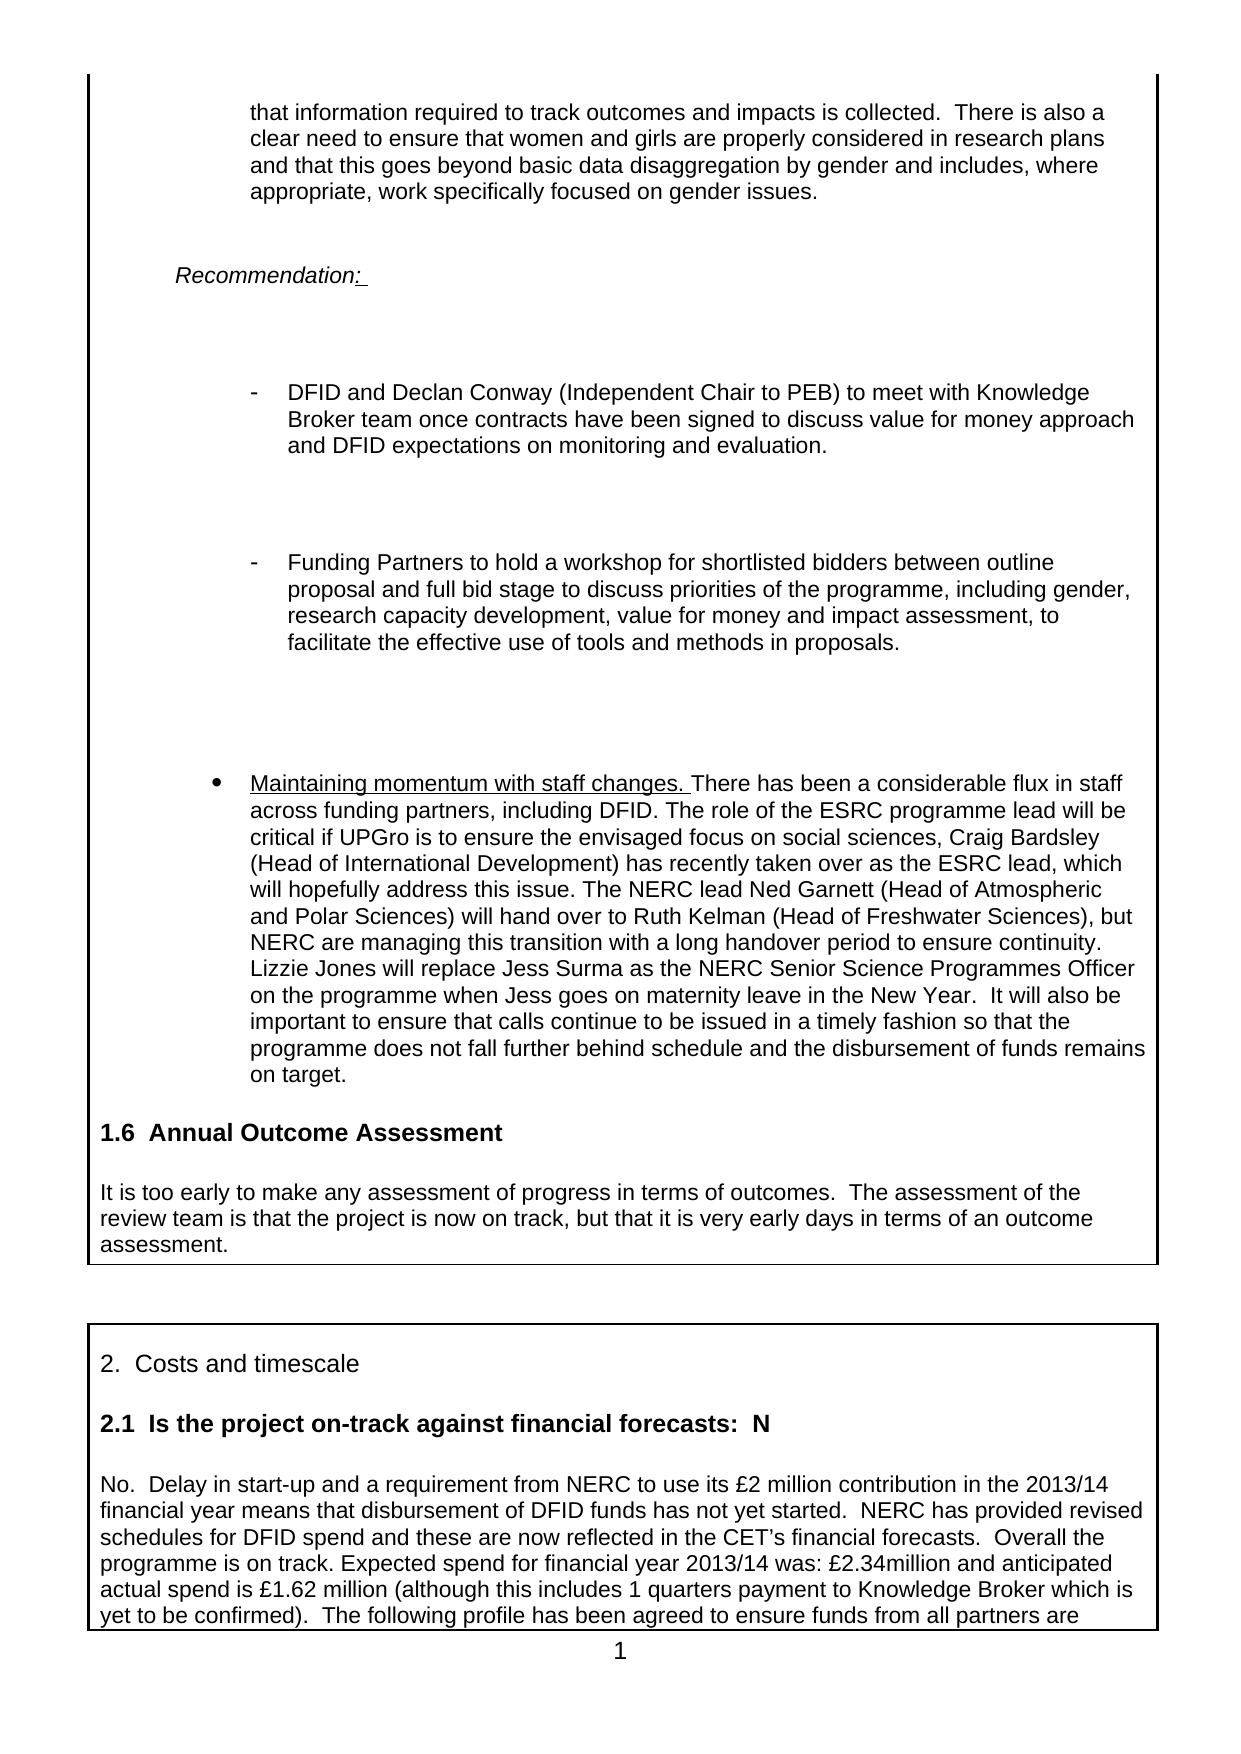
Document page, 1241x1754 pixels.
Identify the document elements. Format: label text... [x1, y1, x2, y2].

table_cell that information required to track outcomes and impacts is collected. There is also a clear need to ensure that women and girls are properly considered in research plans and that this goes beyond basic data disaggregation by gender and includes, where appropriate, work specifically focused on gender issues. Recommendation: DFID and Declan Conway (Independent Chair to PEB) to meet with Knowledge Broker team once contracts have been signed to discuss value for money approach and DFID expectations on monitoring and evaluation. Funding Partners to hold a workshop for shortlisted bidders between outline proposal and full bid stage to discuss priorities of the programme, including gender, research capacity development, value for money and impact assessment, to facilitate the effective use of tools and methods in proposals. Maintaining momentum with staff changes. There has been a considerable flux in staff across funding partners, including DFID. The role of the ESRC programme lead will be critical if UPGro is to ensure the envisaged focus on social sciences, Craig Bardsley (Head of International Development) has recently taken over as the ESRC lead, which will hopefully address this issue. The NERC lead Ned Garnett (Head of Atmospheric and Polar Sciences) will hand over to Ruth Kelman (Head of Freshwater Sciences), but NERC are managing this transition with a long handover period to ensure continuity. Lizzie Jones will replace Jess Surma as the NERC Senior Science Programmes Officer on the programme when Jess goes on maternity leave in the New Year. It will also be important to ensure that calls continue to be issued in a timely fashion so that the programme does not fall further behind schedule and the disbursement of funds remains on target. [90, 74, 1156, 1093]
table_header 2. Costs and timescale [90, 1325, 1156, 1384]
table_cell 1.6 Annual Outcome Assessment It is too early to make any assessment of progress in terms of outcomes. The assessment of the review team is that the project is now on track, but that it is very early days in terms of an outcome assessment. [90, 1094, 1156, 1264]
table_cell 2.1 Is the project on-track against financial forecasts: N No. Delay in start-up and a requirement from NERC to use its £2 million contribution in the 2013/14 financial year means that disbursement of DFID funds has not yet started. NERC has provided revised schedules for DFID spend and these are now reflected in the CET’s financial forecasts. Overall the programme is on track. Expected spend for financial year 2013/14 was: £2.34million and anticipated actual spend is £1.62 million (although this includes 1 quarters payment to Knowledge Broker which is yet to be confirmed). The following profile has been agreed to ensure funds from all partners are [90, 1384, 1156, 1629]
